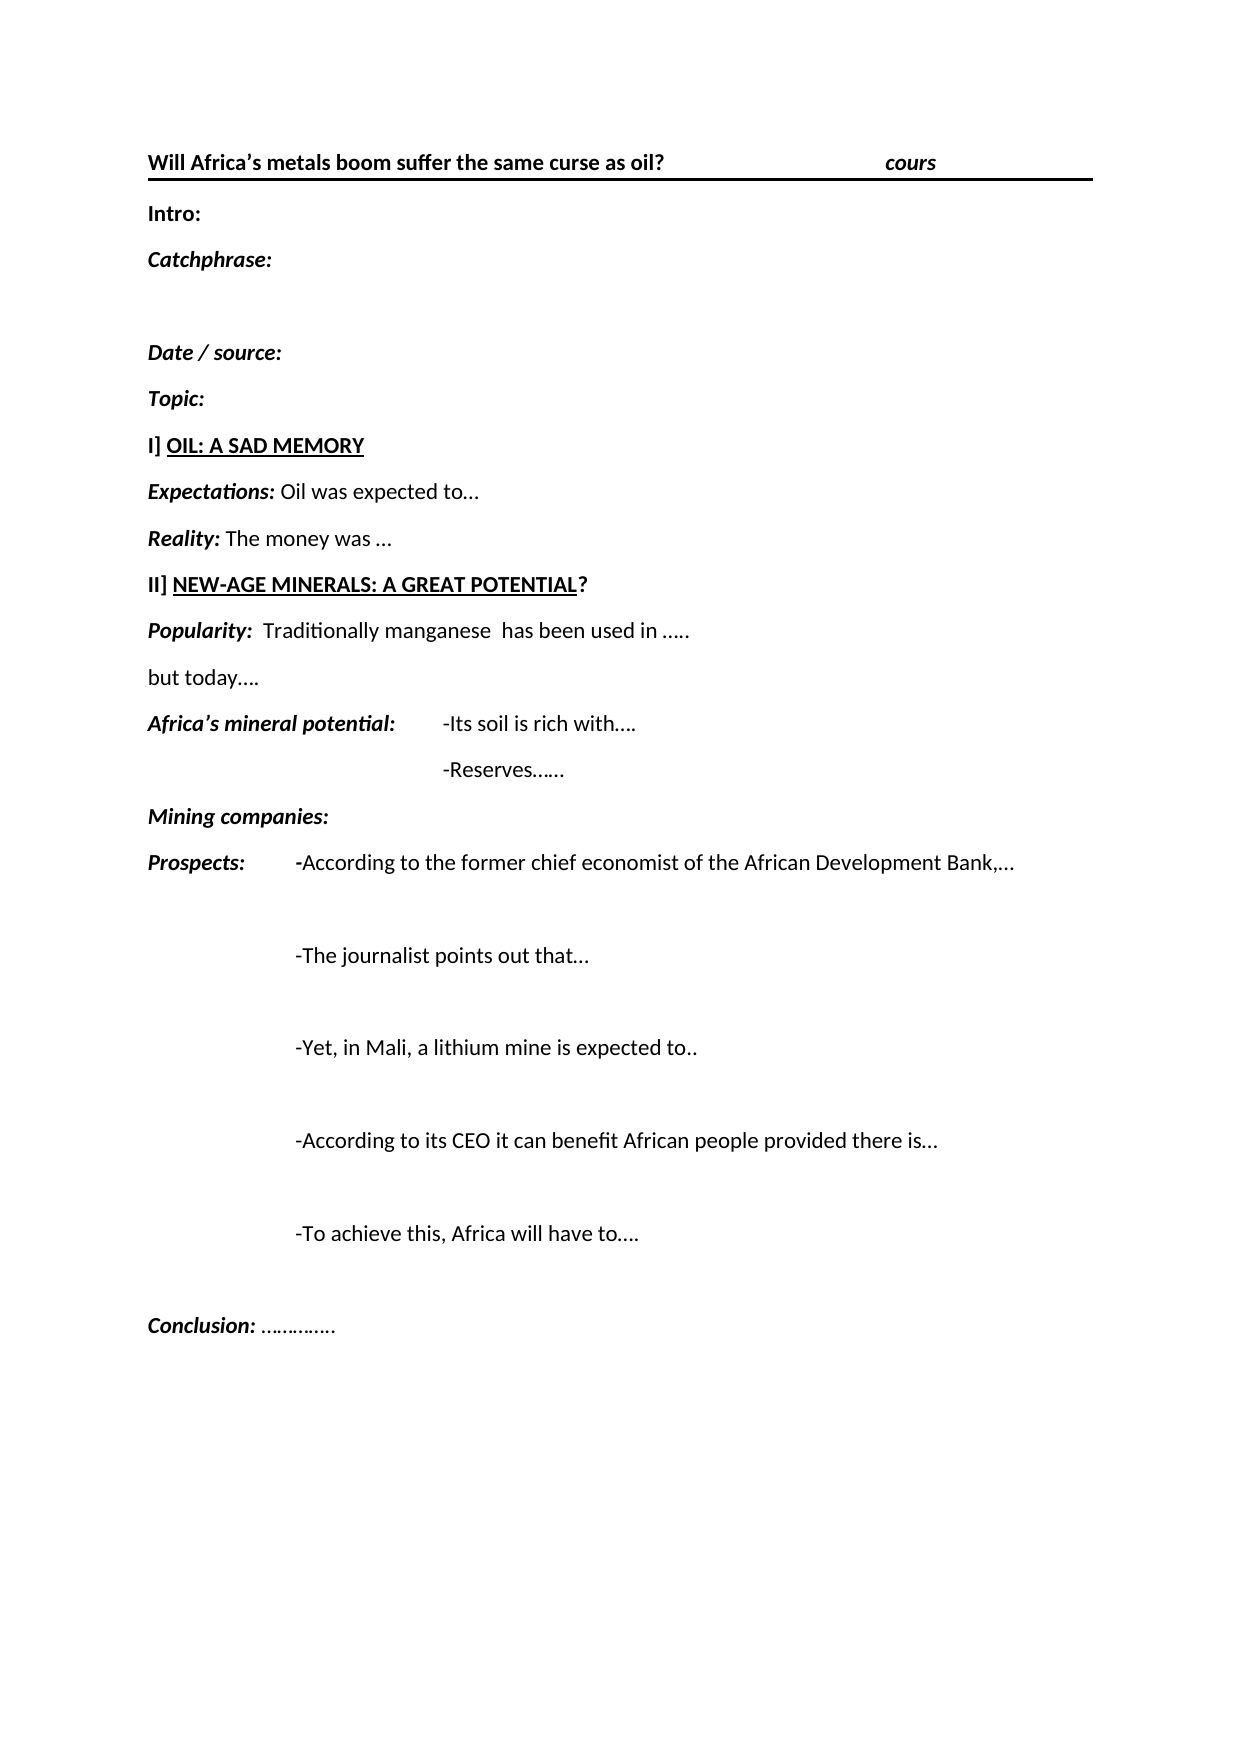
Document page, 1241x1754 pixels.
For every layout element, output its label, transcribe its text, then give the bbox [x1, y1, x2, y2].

text Reality: The money was … [148, 524, 1093, 552]
text Topic: [148, 384, 1093, 413]
text Intro: [148, 199, 1093, 227]
text -The journalist points out that… [221, 941, 1093, 969]
text I] OIL: A SAD MEMORY [148, 431, 1093, 459]
text Expectations: Oil was expected to… [148, 477, 1093, 505]
text Date / source: [148, 338, 1093, 366]
text Popularity: Traditionally manganese has been used in ….. [148, 616, 1093, 644]
text Africa’s mineral potential: -Its soil is rich with…. [148, 709, 1093, 737]
text Catchphrase: [148, 246, 1093, 273]
text -According to its CEO it can benefit African people provided there is… [221, 1126, 1093, 1154]
text -To achieve this, Africa will have to…. [221, 1219, 1093, 1247]
text -Yet, in Mali, a lithium mine is expected to.. [221, 1033, 1093, 1062]
text but today…. [148, 663, 1093, 691]
text II] NEW-AGE MINERALS: A GREAT POTENTIAL? [148, 570, 1093, 598]
text Conclusion: ………….. [148, 1312, 1093, 1340]
text Mining companies: [148, 802, 1093, 830]
text Will Africa’s metals boom suffer the same curse as oil? cours [148, 148, 1093, 178]
text -Reserves…… [369, 755, 1093, 783]
text Prospects: -According to the former chief economist of the African Development Bank,… [148, 848, 1093, 876]
